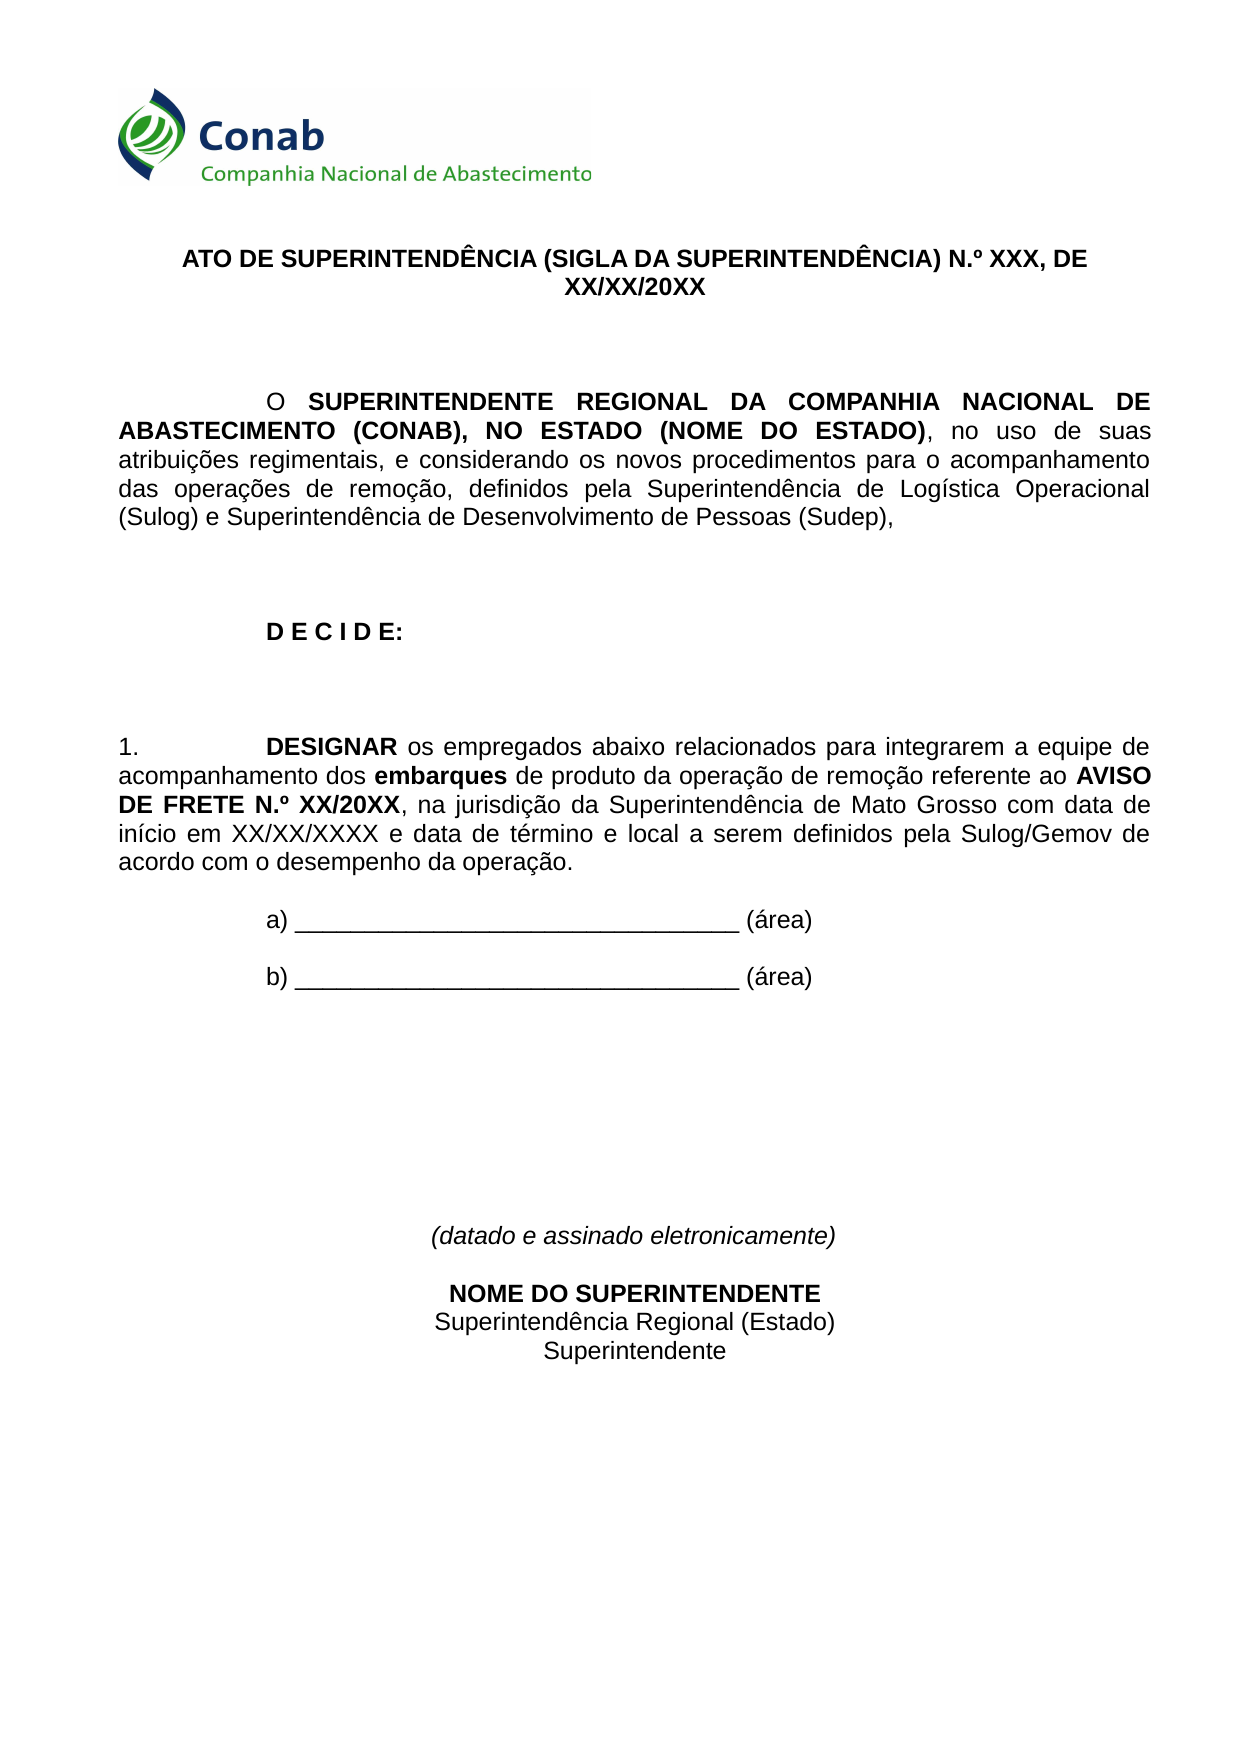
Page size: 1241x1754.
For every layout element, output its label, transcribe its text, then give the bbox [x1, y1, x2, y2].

text 1. DESIGNAR os empregados abaixo relacionados para integrarem a equipe de acompanhamento dos embarques de produto da operação de remoção referente ao AVISO DE FRETE N.º XX/20XX, na jurisdição da Superintendência de Mato Grosso com data de início em XX/XX/XXXX e data de término e local a serem definidos pela Sulog/Gemov de acordo com o desempenho da operação. [118, 732, 1152, 876]
picture [118, 88, 592, 186]
text Superintendente [118, 1336, 1152, 1365]
text b) ________________________________ (área) [118, 962, 1152, 991]
text (datado e assinado eletronicamente) [118, 1221, 1152, 1250]
text Superintendência Regional (Estado) [118, 1307, 1152, 1336]
text O SUPERINTENDENTE REGIONAL DA COMPANHIA NACIONAL DE ABASTECIMENTO (CONAB), NO ESTADO (NOME DO ESTADO), no uso de suas atribuições regimentais, e considerando os novos procedimentos para o acompanhamento das operações de remoção, definidos pela Superintendência de Logística Operacional (Sulog) e Superintendência de Desenvolvimento de Pessoas (Sudep), [118, 387, 1152, 531]
text NOME DO SUPERINTENDENTE [118, 1278, 1152, 1307]
text a) ________________________________ (área) [118, 905, 1152, 933]
text D E C I D E: [118, 617, 1152, 646]
text ATO DE SUPERINTENDÊNCIA (SIGLA DA SUPERINTENDÊNCIA) N.º XXX, DE XX/XX/20XX [118, 243, 1152, 301]
